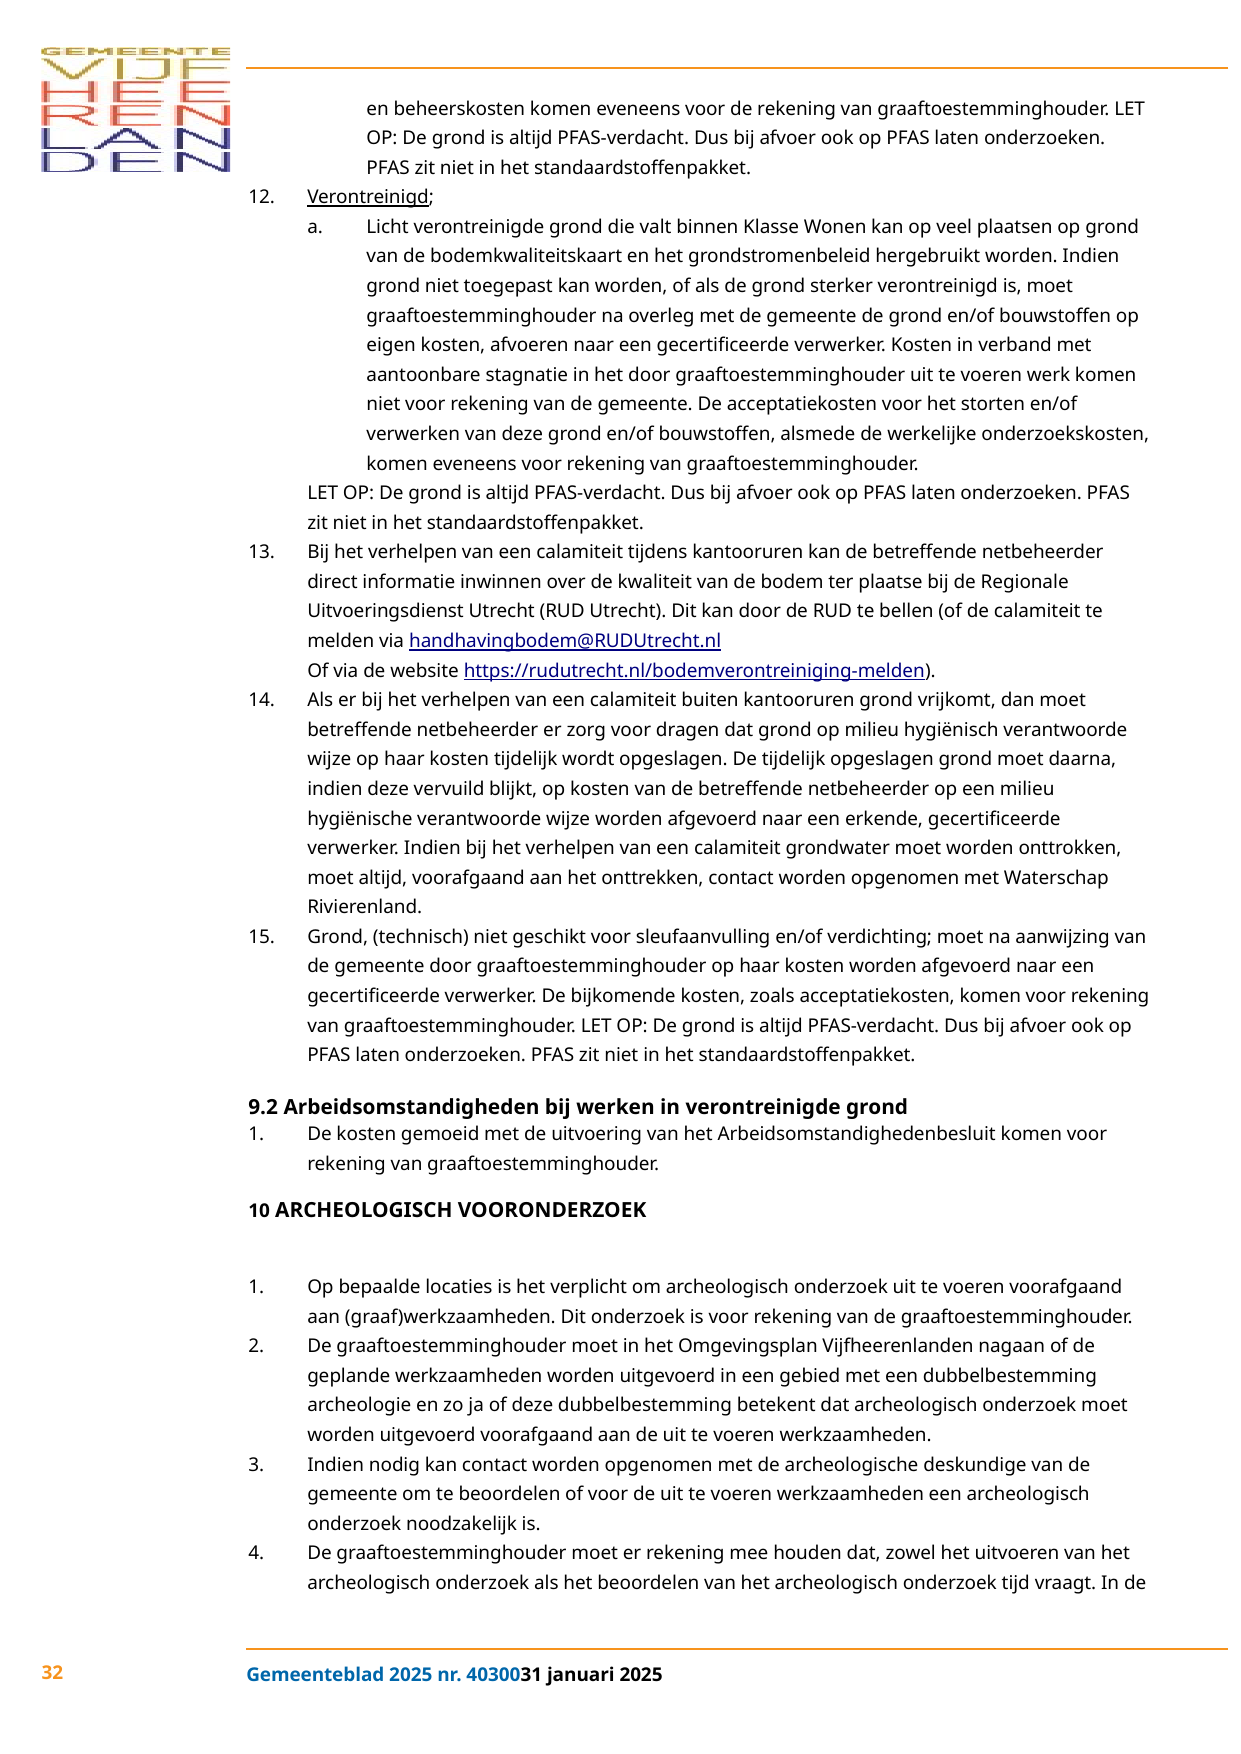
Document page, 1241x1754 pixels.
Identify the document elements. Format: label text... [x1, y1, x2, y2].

list Grond, (technisch) niet geschikt voor sleufaanvulling en/of verdichting; moet na aanwijzing van de gemeente door graaftoestemminghouder op haar kosten worden afgevoerd naar een gecertificeerde verwerker. De bijkomende kosten, zoals acceptatiekosten, komen voor rekening van graaftoestemminghouder. LET OP: De grond is altijd PFAS-verdacht. Dus bij afvoer ook op PFAS laten onderzoeken. PFAS zit niet in het standaardstoffenpakket. [248, 923, 1152, 1067]
list LET OP: De grond is altijd PFAS-verdacht. Dus bij afvoer ook op PFAS laten onderzoeken. PFAS zit niet in het standaardstoffenpakket. [248, 479, 1152, 535]
picture [41, 47, 231, 172]
list Bij het verhelpen van een calamiteit tijdens kantooruren kan de betreffende netbeheerder direct informatie inwinnen over de kwaliteit van de bodem ter plaatse bij de Regionale Uitvoeringsdienst Utrecht (RUD Utrecht). Dit kan door de RUD te bellen (of de calamiteit te melden via handhavingbodem@RUDUtrecht.nl [248, 538, 1152, 653]
list De graaftoestemminghouder moet in het Omgevingsplan Vijfheerenlanden nagaan of de geplande werkzaamheden worden uitgevoerd in een gebied met een dubbelbestemming archeologie en zo ja of deze dubbelbestemming betekent dat archeologisch onderzoek moet worden uitgevoerd voorafgaand aan de uit te voeren werkzaamheden. [248, 1332, 1152, 1447]
list De graaftoestemminghouder moet er rekening mee houden dat, zowel het uitvoeren van het archeologisch onderzoek als het beoordelen van het archeologisch onderzoek tijd vraagt. In de [248, 1539, 1152, 1595]
list Als er bij het verhelpen van een calamiteit buiten kantooruren grond vrijkomt, dan moet betreffende netbeheerder er zorg voor dragen dat grond op milieu hygiënisch verantwoorde wijze op haar kosten tijdelijk wordt opgeslagen. De tijdelijk opgeslagen grond moet daarna, indien deze vervuild blijkt, op kosten van de betreffende netbeheerder op een milieu hygiënische verantwoorde wijze worden afgevoerd naar een erkende, gecertificeerde verwerker. Indien bij het verhelpen van een calamiteit grondwater moet worden onttrokken, moet altijd, voorafgaand aan het onttrekken, contact worden opgenomen met Waterschap Rivierenland. [248, 686, 1152, 919]
list Verontreinigd; [248, 183, 1152, 209]
text 10 ARCHEOLOGISCH VOORONDERZOEK [248, 1196, 1152, 1224]
list De kosten gemoeid met de uitvoering van het Arbeidsomstandighedenbesluit komen voor rekening van graaftoestemminghouder. [248, 1120, 1152, 1176]
list Of via de website https://rudutrecht.nl/bodemverontreiniging-melden). [248, 657, 1152, 683]
list Licht verontreinigde grond die valt binnen Klasse Wonen kan op veel plaatsen op grond van de bodemkwaliteitskaart en het grondstromenbeleid hergebruikt worden. Indien grond niet toegepast kan worden, of als de grond sterker verontreinigd is, moet graaftoestemminghouder na overleg met de gemeente de grond en/of bouwstoffen op eigen kosten, afvoeren naar een gecertificeerde verwerker. Kosten in verband met aantoonbare stagnatie in het door graaftoestemminghouder uit te voeren werk komen niet voor rekening van de gemeente. De acceptatiekosten voor het storten en/of verwerken van deze grond en/of bouwstoffen, alsmede de werkelijke onderzoekskosten, komen eveneens voor rekening van graaftoestemminghouder. [307, 213, 1152, 476]
list Indien nodig kan contact worden opgenomen met de archeologische deskundige van de gemeente om te beoordelen of voor de uit te voeren werkzaamheden een archeologisch onderzoek noodzakelijk is. [248, 1451, 1152, 1536]
text 9.2 Arbeidsomstandigheden bij werken in verontreinigde grond [248, 1092, 1152, 1120]
list en beheerskosten komen eveneens voor de rekening van graaftoestemminghouder. LET OP: De grond is altijd PFAS-verdacht. Dus bij afvoer ook op PFAS laten onderzoeken. PFAS zit niet in het standaardstoffenpakket. [307, 95, 1152, 180]
list Op bepaalde locaties is het verplicht om archeologisch onderzoek uit te voeren voorafgaand aan (graaf)werkzaamheden. Dit onderzoek is voor rekening van de graaftoestemminghouder. [248, 1273, 1152, 1328]
